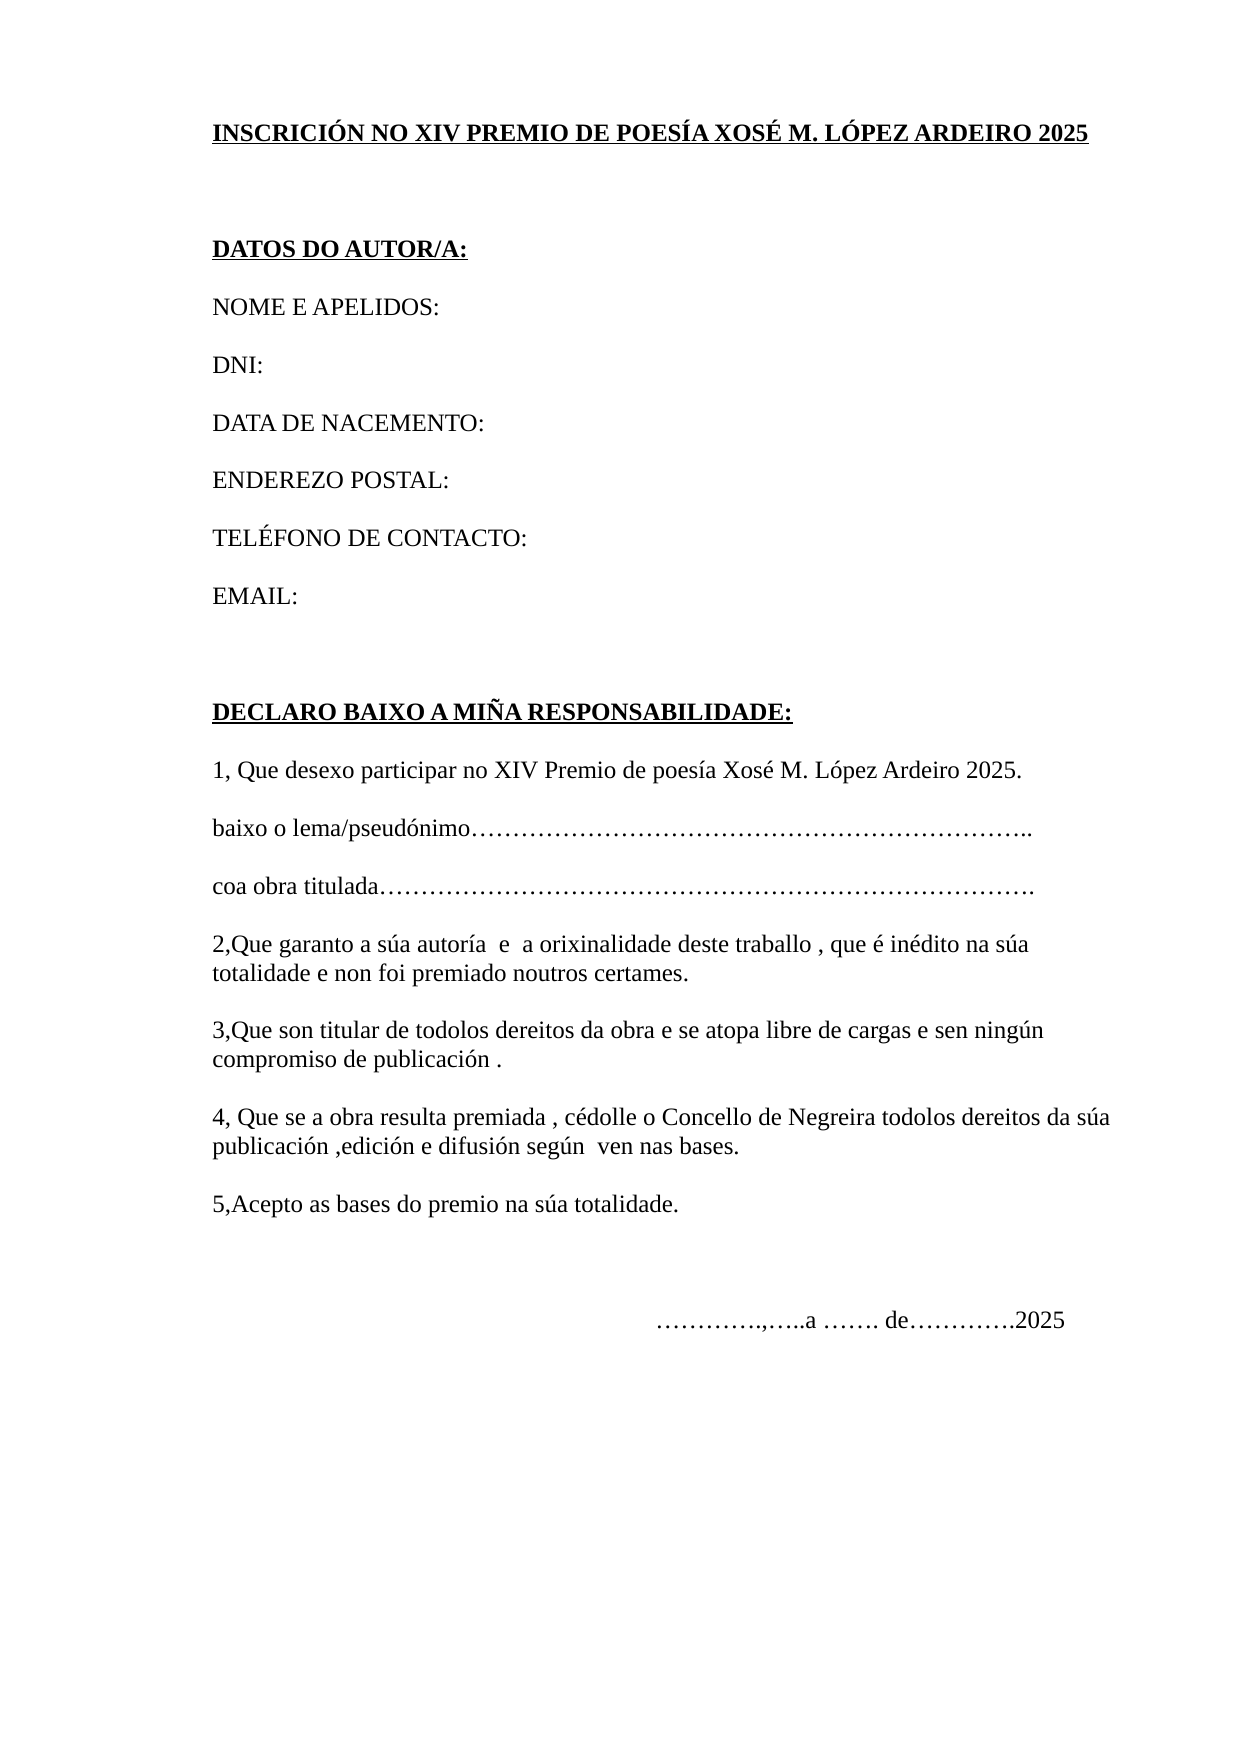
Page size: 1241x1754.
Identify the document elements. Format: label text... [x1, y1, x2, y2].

text coa obra titulada……………………………………………………………………. [212, 871, 1122, 900]
text 2,Que garanto a súa autoría e a orixinalidade deste traballo , que é inédito na súa totalidade e non foi premiado noutros certames. [212, 929, 1122, 986]
text DNI: [212, 350, 1122, 378]
text DECLARO BAIXO A MIÑA RESPONSABILIDADE: [212, 697, 1122, 726]
text 4, Que se a obra resulta premiada , cédolle o Concello de Negreira todolos dereitos da súa publicación ,edición e difusión según ven nas bases. [212, 1102, 1122, 1160]
text 1, Que desexo participar no XIV Premio de poesía Xosé M. López Ardeiro 2025. [212, 755, 1122, 784]
text DATA DE NACEMENTO: [212, 408, 1122, 436]
text baixo o lema/pseudónimo………………………………………………………….. [212, 813, 1122, 842]
text NOME E APELIDOS: [212, 292, 1122, 321]
text ………….,…..a ……. de………….2025 [212, 1305, 1122, 1333]
text DATOS DO AUTOR/A: [212, 234, 1122, 263]
text 5,Acepto as bases do premio na súa totalidade. [212, 1189, 1122, 1218]
text ENDEREZO POSTAL: [212, 466, 1122, 494]
text 3,Que son titular de todolos dereitos da obra e se atopa libre de cargas e sen ningún compromiso de publicación . [212, 1016, 1122, 1073]
text INSCRICIÓN NO XIV PREMIO DE POESÍA XOSÉ M. LÓPEZ ARDEIRO 2025 [212, 118, 1122, 147]
text EMAIL: [212, 581, 1122, 610]
text TELÉFONO DE CONTACTO: [212, 523, 1122, 552]
